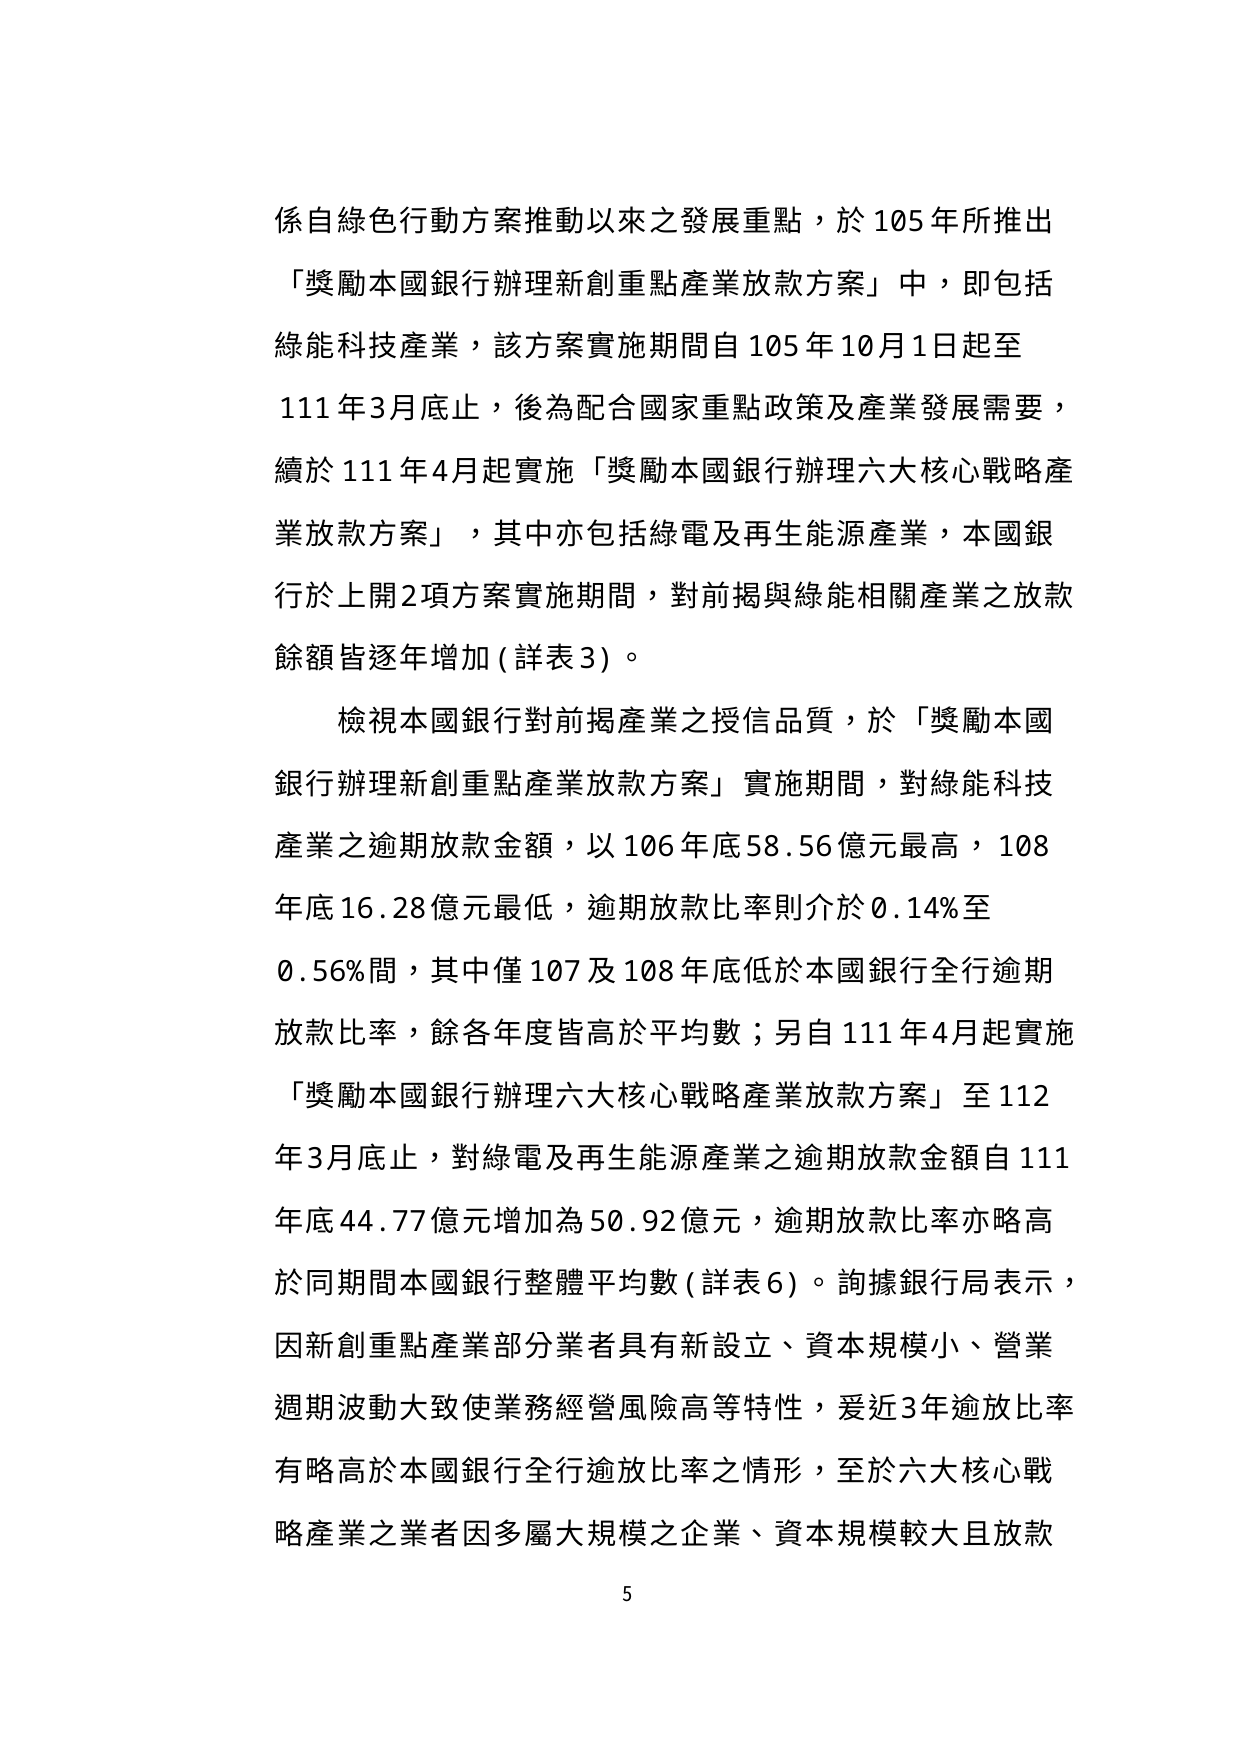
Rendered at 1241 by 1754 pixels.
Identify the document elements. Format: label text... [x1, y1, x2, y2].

text 鼓勵金融機構於兼顧風險原則下辦理綠能產業之授信，係自綠色行動方案推動以來之發展重點，於105年所推出「獎勵本國銀行辦理新創重點產業放款方案」中，即包括綠能科技產業，該方案實施期間自105年10月1日起至111年3月底止，後為配合國家重點政策及產業發展需要，續於111年4月起實施「獎勵本國銀行辦理六大核心戰略產業放款方案」，其中亦包括綠電及再生能源產業，本國銀行於上開2項方案實施期間，對前揭與綠能相關產業之放款餘額皆逐年增加(詳表3)。 [268, 177, 1075, 677]
text 檢視本國銀行對前揭產業之授信品質，於「獎勵本國銀行辦理新創重點產業放款方案」實施期間，對綠能科技產業之逾期放款金額，以106年底58.56億元最高，108年底16.28億元最低，逾期放款比率則介於0.14%至0.56%間，其中僅107及108年底低於本國銀行全行逾期放款比率，餘各年度皆高於平均數；另自111年4月起實施「獎勵本國銀行辦理六大核心戰略產業放款方案」至112年3月底止，對綠電及再生能源產業之逾期放款金額自111年底44.77億元增加為50.92億元，逾期放款比率亦略高於同期間本國銀行整體平均數(詳表6)。詢據銀行局表示，因新創重點產業部分業者具有新設立、資本規模小、營業週期波動大致使業務經營風險高等特性，爰近3年逾放比率有略高於本國銀行全行逾放比率之情形，至於六大核心戰略產業之業者因多屬大規模之企業、資本規模較大且放款金額通常較高，爰對六大核心戰略產業之逾放比率較趨近於本國銀行全行逾放比率。 [268, 677, 1075, 1552]
